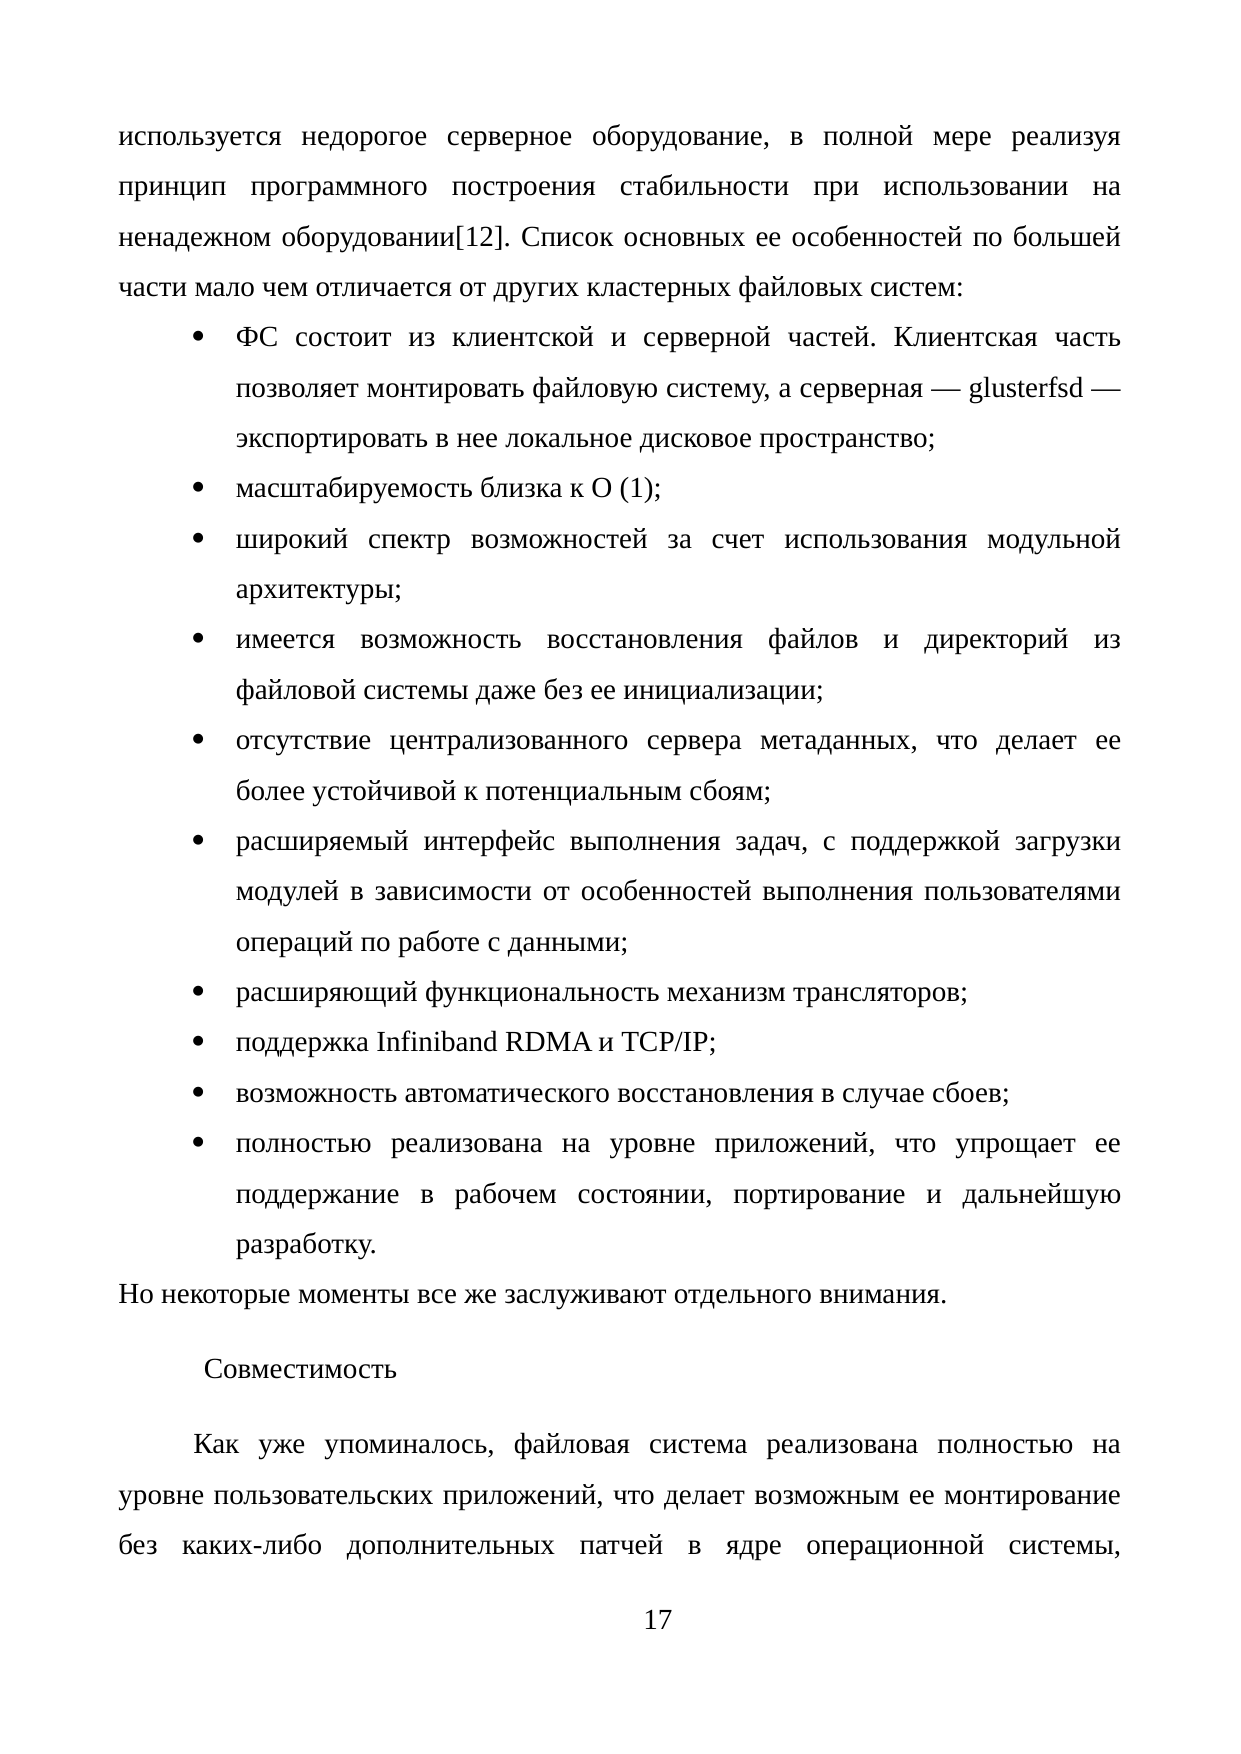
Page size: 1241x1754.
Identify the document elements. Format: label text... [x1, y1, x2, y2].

text Но некоторые моменты все же заслуживают отдельного внимания. [118, 1276, 1122, 1310]
list возможность автоматического восстановления в случае сбоев; [193, 1075, 1122, 1108]
list имеется возможность восстановления файлов и директорий из файловой системы даже без ее инициализации; [193, 622, 1122, 706]
list расширяемый интерфейс выполнения задач, с поддержкой загрузки модулей в зависимости от особенностей выполнения пользователями операций по работе с данными; [193, 823, 1122, 957]
text Как уже упоминалось, файловая система реализована полностью на уровне пользовательских приложений, что делает возможным ее монтирование без каких-либо дополнительных патчей в ядре операционной системы, [118, 1427, 1122, 1561]
list отсутствие централизованного сервера метаданных, что делает ее более устойчивой к потенциальным сбоям; [193, 722, 1122, 806]
list масштабируемость близка к O (1); [193, 470, 1122, 504]
text используется недорогое серверное оборудование, в полной мере реализуя принцип программного построения стабильности при использовании на ненадежном оборудовании[12]. Список основных ее особенностей по большей части мало чем отличается от других кластерных файловых систем: [118, 118, 1122, 303]
list ФС состоит из клиентской и серверной частей. Клиентская часть позволяет монтировать файловую систему, а серверная — glusterfsd — экспортировать в нее локальное дисковое пространство; [193, 319, 1122, 454]
list поддержка Infiniband RDMA и TCP/IP; [193, 1024, 1122, 1058]
subtitle Совместимость [189, 1351, 1122, 1385]
list полностью реализована на уровне приложений, что упрощает ее поддержание в рабочем состоянии, портирование и дальнейшую разработку. [193, 1125, 1122, 1259]
list широкий спектр возможностей за счет использования модульной архитектуры; [193, 521, 1122, 605]
list расширяющий функциональность механизм трансляторов; [193, 974, 1122, 1008]
